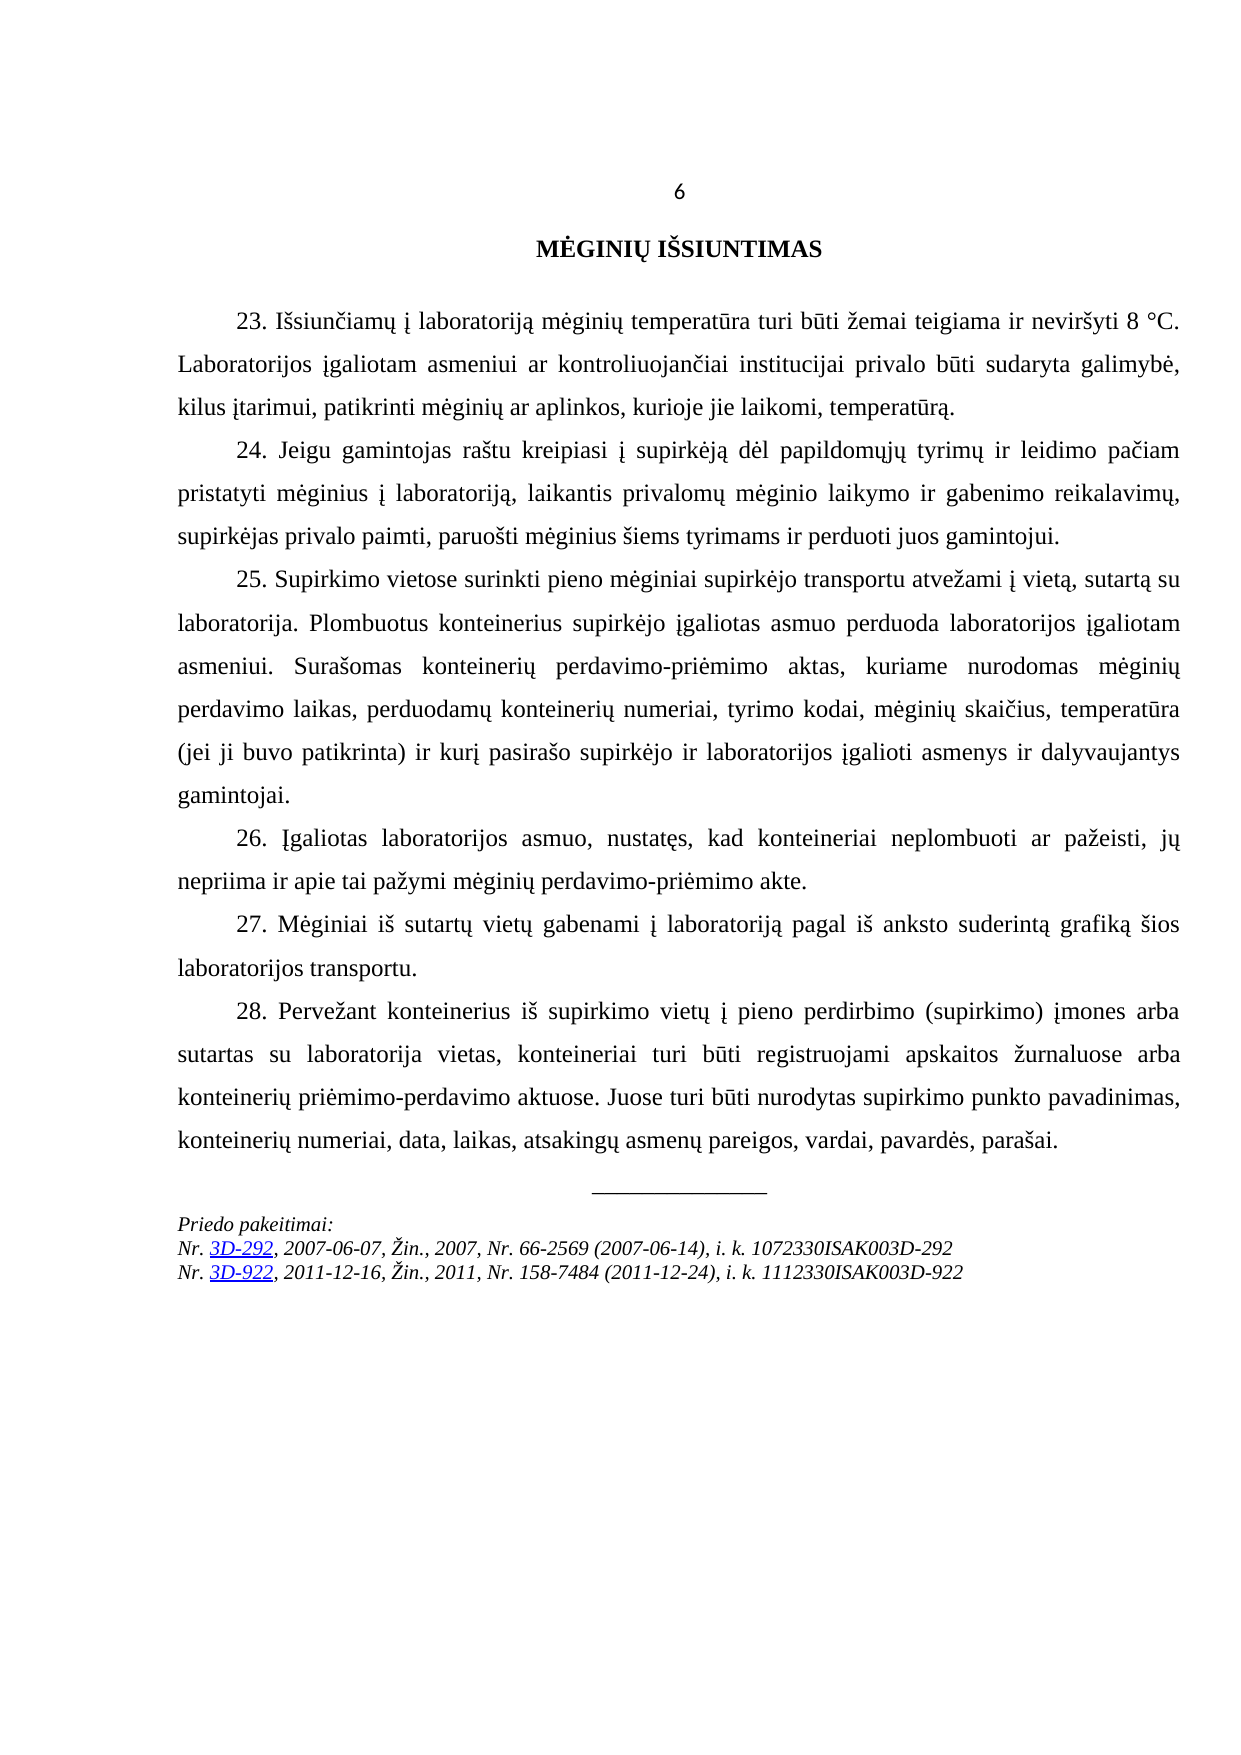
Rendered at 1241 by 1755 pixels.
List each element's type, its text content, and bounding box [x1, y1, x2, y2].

text MĖGINIŲ IŠSIUNTIMAS [177, 234, 1181, 263]
text 23. Išsiunčiamų į laboratoriją mėginių temperatūra turi būti žemai teigiama ir neviršyti 8 °C. Laboratorijos įgaliotam asmeniui ar kontroliuojančiai institucijai privalo būti sudaryta galimybė, kilus įtarimui, patikrinti mėginių ar aplinkos, kurioje jie laikomi, temperatūrą. [177, 306, 1181, 421]
text Nr. 3D-922, 2011-12-16, Žin., 2011, Nr. 158-7484 (2011-12-24), i. k. 1112330ISAK003D-922 [177, 1259, 1181, 1284]
text 26. Įgaliotas laboratorijos asmuo, nustatęs, kad konteineriai neplombuoti ar pažeisti, jų nepriima ir apie tai pažymi mėginių perdavimo-priėmimo akte. [177, 823, 1181, 895]
text 27. Mėginiai iš sutartų vietų gabenami į laboratoriją pagal iš anksto suderintą grafiką šios laboratorijos transportu. [177, 909, 1181, 981]
text Priedo pakeitimai: [177, 1211, 1181, 1236]
text Nr. 3D-292, 2007-06-07, Žin., 2007, Nr. 66-2569 (2007-06-14), i. k. 1072330ISAK003D-292 [177, 1236, 1181, 1259]
text 28. Pervežant konteinerius iš supirkimo vietų į pieno perdirbimo (supirkimo) įmones arba sutartas su laboratorija vietas, konteineriai turi būti registruojami apskaitos žurnaluose arba konteinerių priėmimo-perdavimo aktuose. Juose turi būti nurodytas supirkimo punkto pavadinimas, konteinerių numeriai, data, laikas, atsakingų asmenų pareigos, vardai, pavardės, parašai. [177, 996, 1181, 1154]
text 24. Jeigu gamintojas raštu kreipiasi į supirkėją dėl papildomųjų tyrimų ir leidimo pačiam pristatyti mėginius į laboratoriją, laikantis privalomų mėginio laikymo ir gabenimo reikalavimų, supirkėjas privalo paimti, paruošti mėginius šiems tyrimams ir perduoti juos gamintojui. [177, 435, 1181, 550]
text 25. Supirkimo vietose surinkti pieno mėginiai supirkėjo transportu atvežami į vietą, sutartą su laboratorija. Plombuotus konteinerius supirkėjo įgaliotas asmuo perduoda laboratorijos įgaliotam asmeniui. Surašomas konteinerių perdavimo-priėmimo aktas, kuriame nurodomas mėginių perdavimo laikas, perduodamų konteinerių numeriai, tyrimo kodai, mėginių skaičius, temperatūra (jei ji buvo patikrinta) ir kurį pasirašo supirkėjo ir laboratorijos įgalioti asmenys ir dalyvaujantys gamintojai. [177, 564, 1181, 809]
text ______________ [177, 1168, 1181, 1197]
